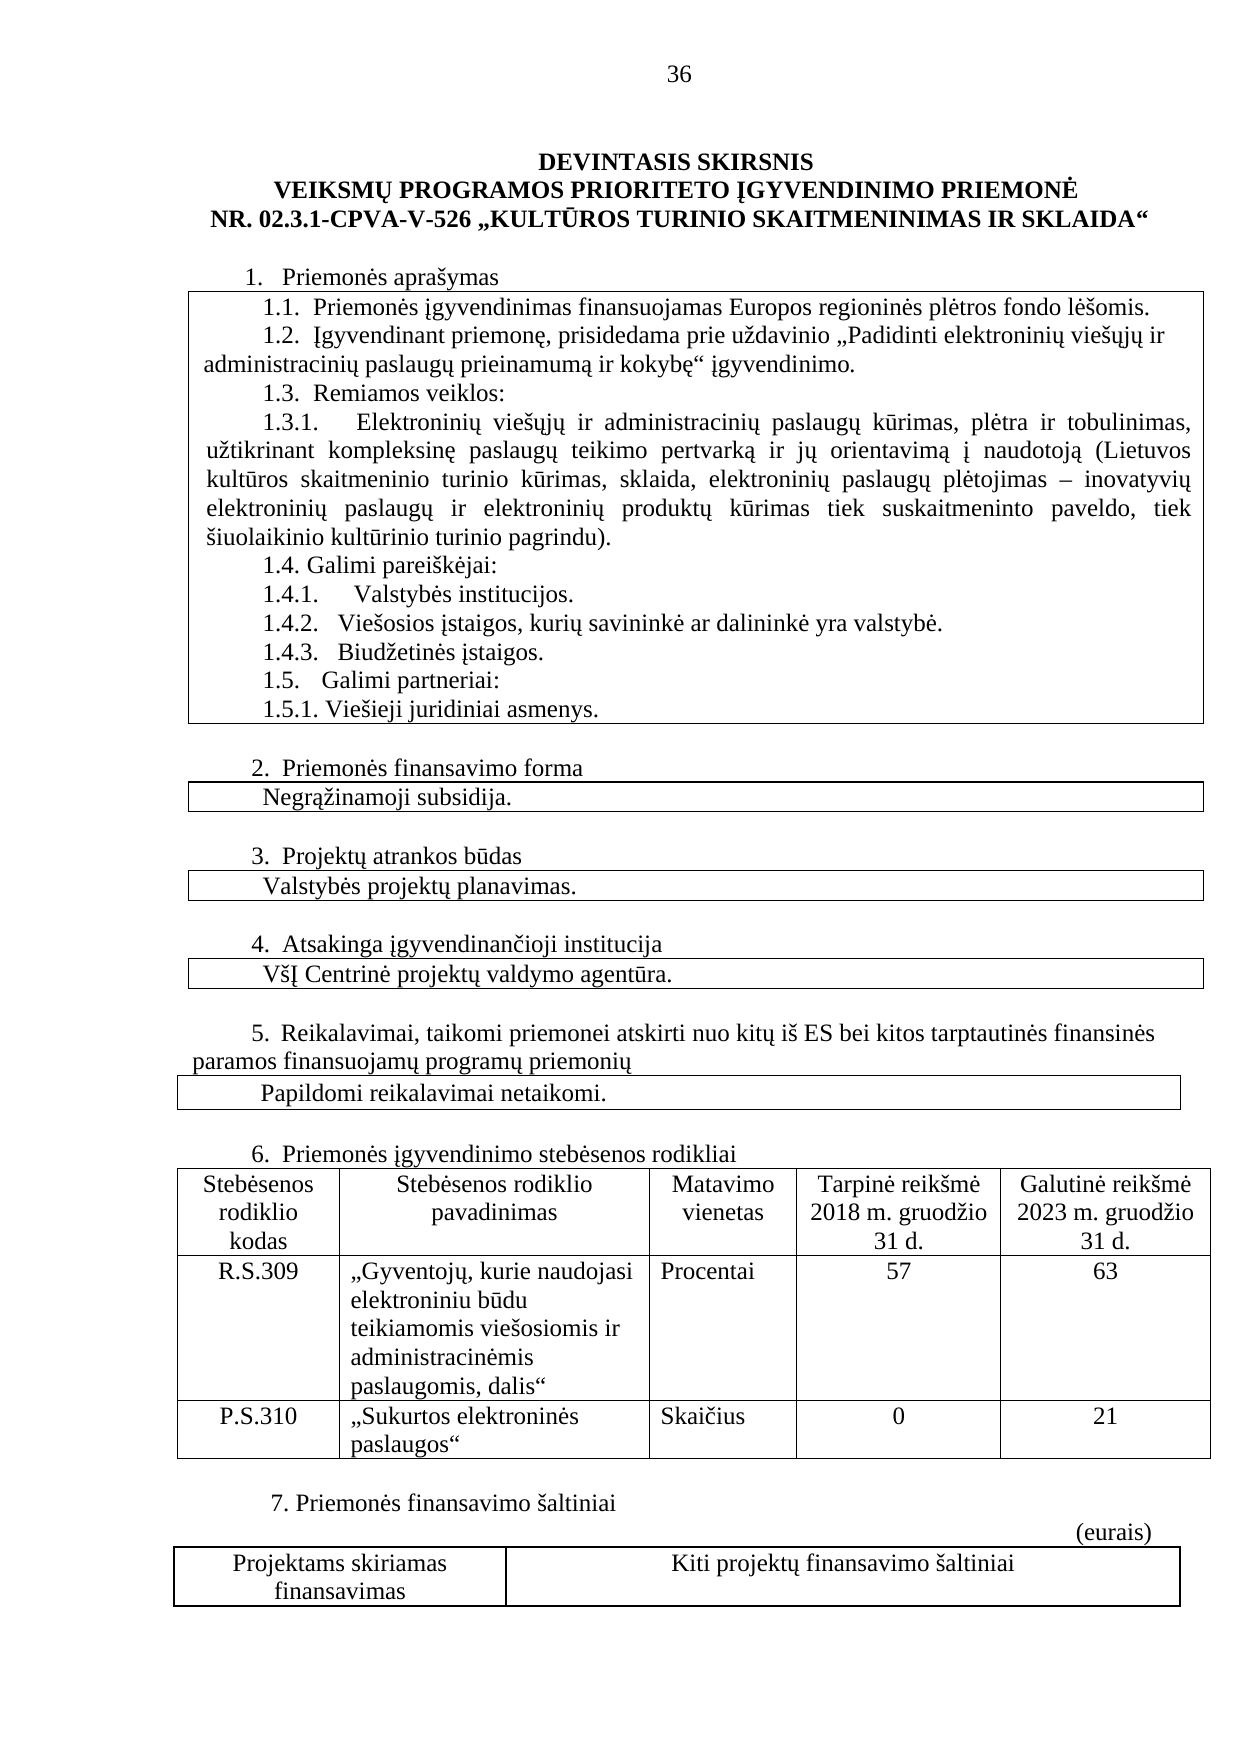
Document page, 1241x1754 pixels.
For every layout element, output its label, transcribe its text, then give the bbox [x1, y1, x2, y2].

table_cell 63 [1001, 1256, 1210, 1400]
text Papildomi reikalavimai netaikomi. [178, 1076, 1180, 1109]
table_header Tarpinė reikšmė 2018 m. gruodžio 31 d. [797, 1169, 1000, 1255]
table_cell „Gyventojų, kurie naudojasi elektroniniu būdu teikiamomis viešosiomis ir administracinėmis paslaugomis, dalis“ [340, 1256, 649, 1400]
text VEIKSMŲ PROGRAMOS PRIORITETO ĮGYVENDINIMO PRIEMONĖ NR. 02.3.1-CPVA-V-526 „KULTŪROS TURINIO SKAITMENINIMAS IR SKLAIDA“ [177, 176, 1181, 233]
table_cell 1.2. Įgyvendinant priemonę, prisidedama prie uždavinio „Padidinti elektroninių viešųjų ir administracinių paslaugų prieinamumą ir kokybę“ įgyvendinimo. [189, 320, 1203, 378]
table_cell 1.4. Galimi pareiškėjai: 1.4.1. Valstybės institucijos. 1.4.2. Viešosios įstaigos, kurių savininkė ar dalininkė yra valstybė. 1.4.3. Biudžetinės įstaigos. [189, 550, 1203, 665]
table_cell 21 [1001, 1401, 1210, 1458]
table_header Valstybės projektų planavimas. [189, 871, 1203, 899]
text 1. Priemonės aprašymas [244, 262, 1181, 291]
table_cell Procentai [650, 1256, 796, 1400]
table_cell Skaičius [650, 1401, 796, 1458]
table_header Kiti projektų finansavimo šaltiniai [507, 1548, 1179, 1605]
table_cell „Sukurtos elektroninės paslaugos“ [340, 1401, 649, 1458]
text (eurais) [177, 1517, 1152, 1546]
table_header Galutinė reikšmė 2023 m. gruodžio 31 d. [1001, 1169, 1210, 1255]
table_cell 1.3. Remiamos veiklos: 1.3.1. Elektroninių viešųjų ir administracinių paslaugų kūrimas, plėtra ir tobulinimas, užtikrinant kompleksinę paslaugų teikimo pertvarką ir jų orientavimą į naudotoją (Lietuvos kultūros skaitmeninio turinio kūrimas, sklaida, elektroninių paslaugų plėtojimas – inovatyvių elektroninių paslaugų ir elektroninių produktų kūrimas tiek suskaitmeninto paveldo, tiek šiuolaikinio kultūrinio turinio pagrindu). [189, 378, 1203, 550]
text 5. Reikalavimai, taikomi priemonei atskirti nuo kitų iš ES bei kitos tarptautinės finansinės paramos finansuojamų programų priemonių [192, 1018, 1181, 1075]
table_cell 0 [797, 1401, 1000, 1458]
table_cell P.S.310 [178, 1401, 339, 1458]
table_header Matavimo vienetas [650, 1169, 796, 1255]
table_header Stebėsenos rodiklio kodas [178, 1169, 339, 1255]
table_cell 1.5. Galimi partneriai: 1.5.1. Viešieji juridiniai asmenys. [189, 665, 1203, 723]
text 4. Atsakinga įgyvendinančioji institucija [251, 929, 1181, 958]
table_header 1.1. Priemonės įgyvendinimas finansuojamas Europos regioninės plėtros fondo lėšomis. [189, 292, 1203, 320]
table_header Stebėsenos rodiklio pavadinimas [340, 1169, 649, 1255]
table_header VšĮ Centrinė projektų valdymo agentūra. [189, 959, 1203, 988]
text 7. Priemonės finansavimo šaltiniai [270, 1488, 1181, 1517]
table_header Projektams skiriamas finansavimas [175, 1548, 505, 1605]
text 3. Projektų atrankos būdas [251, 841, 1181, 870]
table_header Negrąžinamoji subsidija. [189, 783, 1203, 811]
text DEVINTASIS SKIRSNIS [177, 147, 1181, 176]
table_cell R.S.309 [178, 1256, 339, 1400]
table_cell 57 [797, 1256, 1000, 1400]
text 2. Priemonės finansavimo forma [251, 753, 1181, 781]
text 6. Priemonės įgyvendinimo stebėsenos rodikliai [251, 1139, 1181, 1168]
